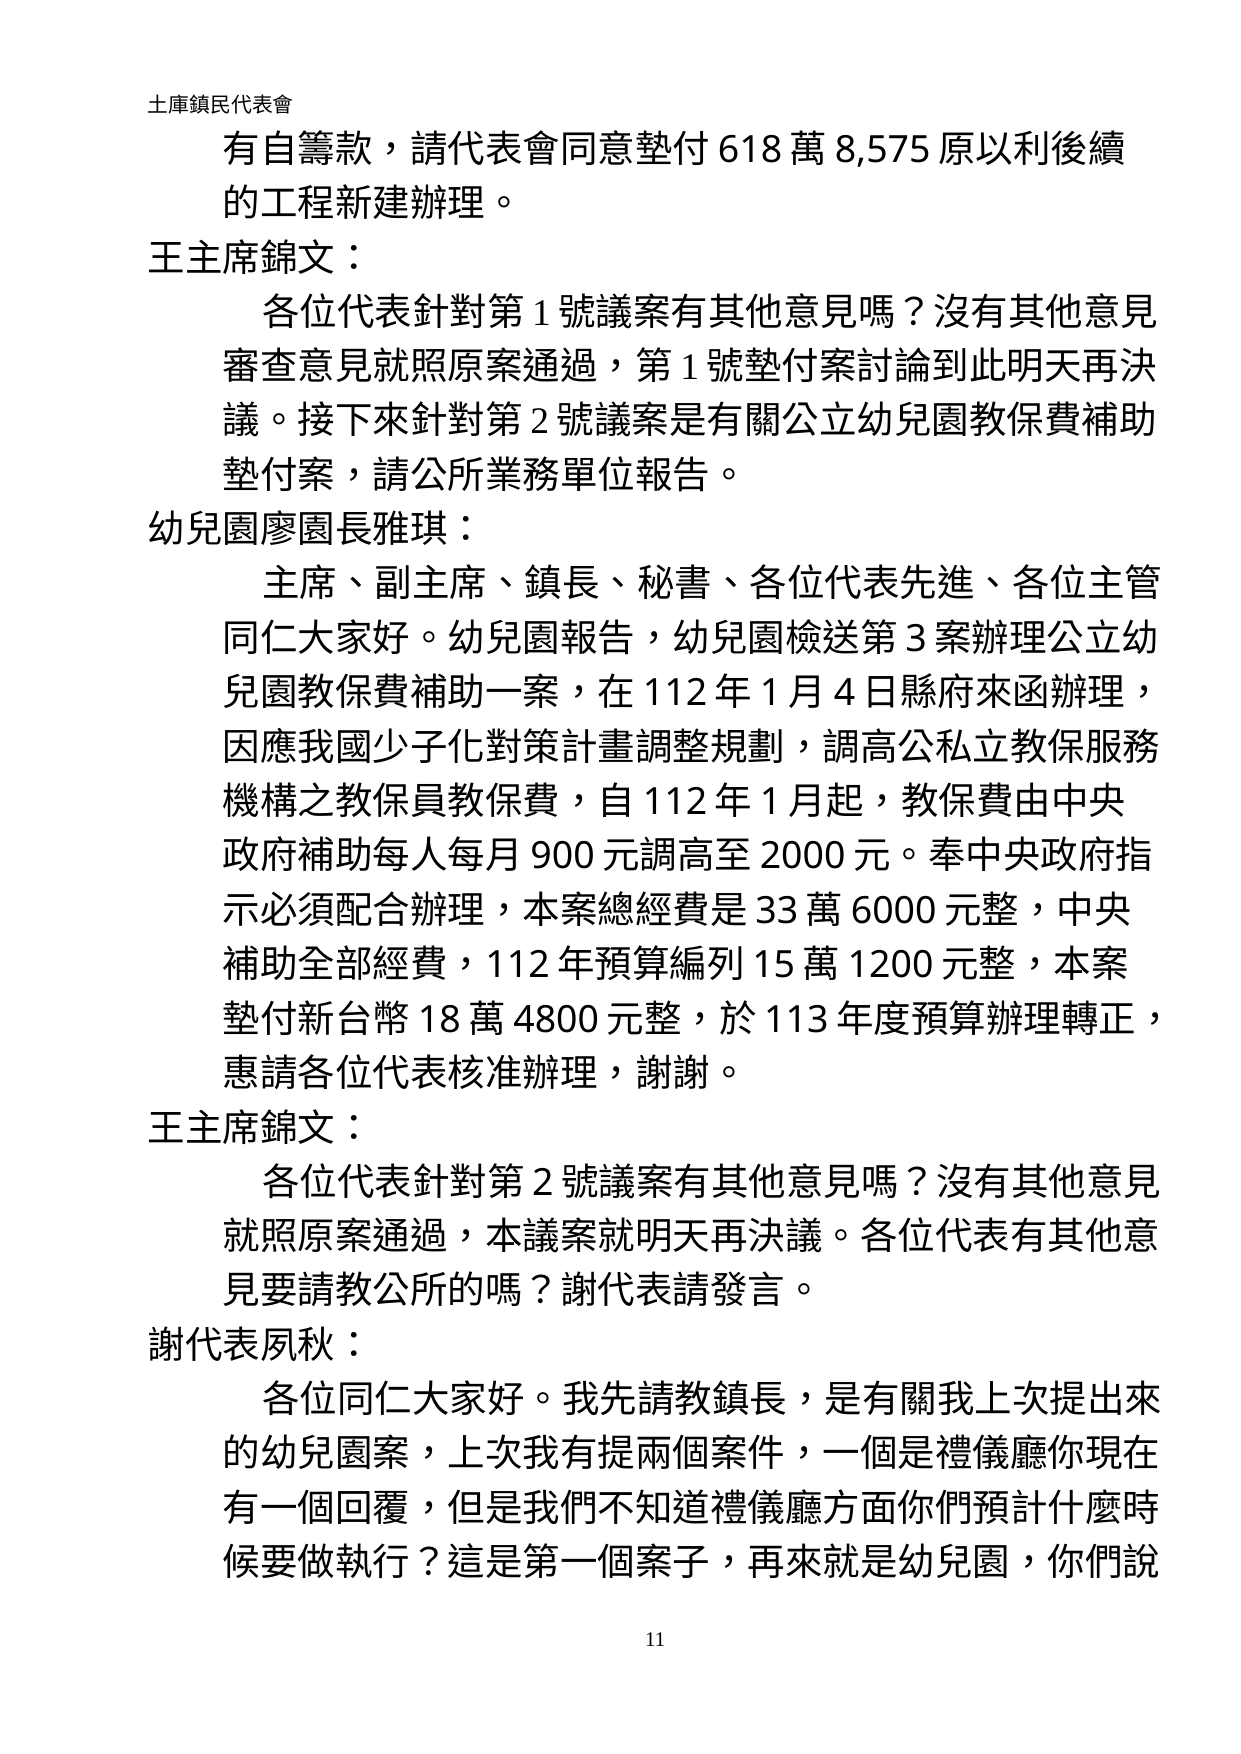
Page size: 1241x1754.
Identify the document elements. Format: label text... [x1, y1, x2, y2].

text 王主席錦文： [148, 228, 1162, 282]
text 有自籌款，請代表會同意墊付618萬8,575原以利後續的工程新建辦理。 [223, 119, 1162, 228]
text 各位同仁大家好。我先請教鎮長，是有關我上次提出來的幼兒園案，上次我有提兩個案件，一個是禮儀廳你現在有一個回覆，但是我們不知道禮儀廳方面你們預計什麼時候要做執行？這是第一個案子，再來就是幼兒園，你們說針對在土庫越港國小，現在是確定在越港國小還是在埤腳國小，當初鎮長提出是希望能兩案並行，但是在什麼地方要兩案並行，說實在有點困難，這個相關到土庫鎮民所有年輕父母親的福利，說實在設在什麼地方都會有人有意見，那鎮公所這方面鎮長是不是可以提出更好的方案，是在原地做還是在越港國小？在越港國小好處在哪邊？假如在埤腳國小，那個地方寬闊，而且錢也有了，設計費什麼都有了，現在只是相差你們提出來的問題，像塑膠地板一些什麼問題，那些都是可以改變，只要內部的東西都是可以改變的，不知道鎮長你們在各課室的檢討方向能做一個陳述，做一個確定、很明確的告訴我們要怎麼做，不是一直在延一直在延，到時候可能中央就把錢收回去了，希望鎮長在鎮公所這邊做個決策。還有你們說去越港國小有請什麼人去看，我們代表會根本沒有人知道，或是代表會有其他人知道，說實在我個人就不知道有這件事情。每次會勘只要相關到我們土庫鎮民的福利，應該是大家都能彙整，都能知道，我雖然是土庫鎮的第一選區，但是其他選區的代表是不是也要知道，因為也是關係到其他選區的鎮民的福利。而且現在年輕人的父母親養兒真的是很難，所以希望趕快把聯托的事情做個決策，不要再拖下去，以上是我的報告，謝謝。 [223, 1369, 1162, 1586]
text 謝代表夙秋： [148, 1315, 1162, 1369]
text 幼兒園廖園長雅琪： [148, 499, 1162, 553]
text 各位代表針對第2號議案有其他意見嗎？沒有其他意見就照原案通過，本議案就明天再決議。各位代表有其他意見要請教公所的嗎？謝代表請發言。 [223, 1152, 1162, 1315]
text 各位代表針對第1號議案有其他意見嗎？沒有其他意見審查意見就照原案通過，第1號墊付案討論到此明天再決議。接下來針對第2號議案是有關公立幼兒園教保費補助墊付案，請公所業務單位報告。 [223, 282, 1162, 499]
text 王主席錦文： [148, 1097, 1162, 1152]
text 主席、副主席、鎮長、秘書、各位代表先進、各位主管同仁大家好。幼兒園報告，幼兒園檢送第3案辦理公立幼兒園教保費補助一案，在112年1月4日縣府來函辦理，因應我國少子化對策計畫調整規劃，調高公私立教保服務機構之教保員教保費，自112年1月起，教保費由中央政府補助每人每月900元調高至2000元。奉中央政府指示必須配合辦理，本案總經費是33萬6000元整，中央補助全部經費，112年預算編列15萬1200元整，本案墊付新台幣18萬4800元整，於113年度預算辦理轉正，惠請各位代表核准辦理，謝謝。 [223, 553, 1162, 1097]
